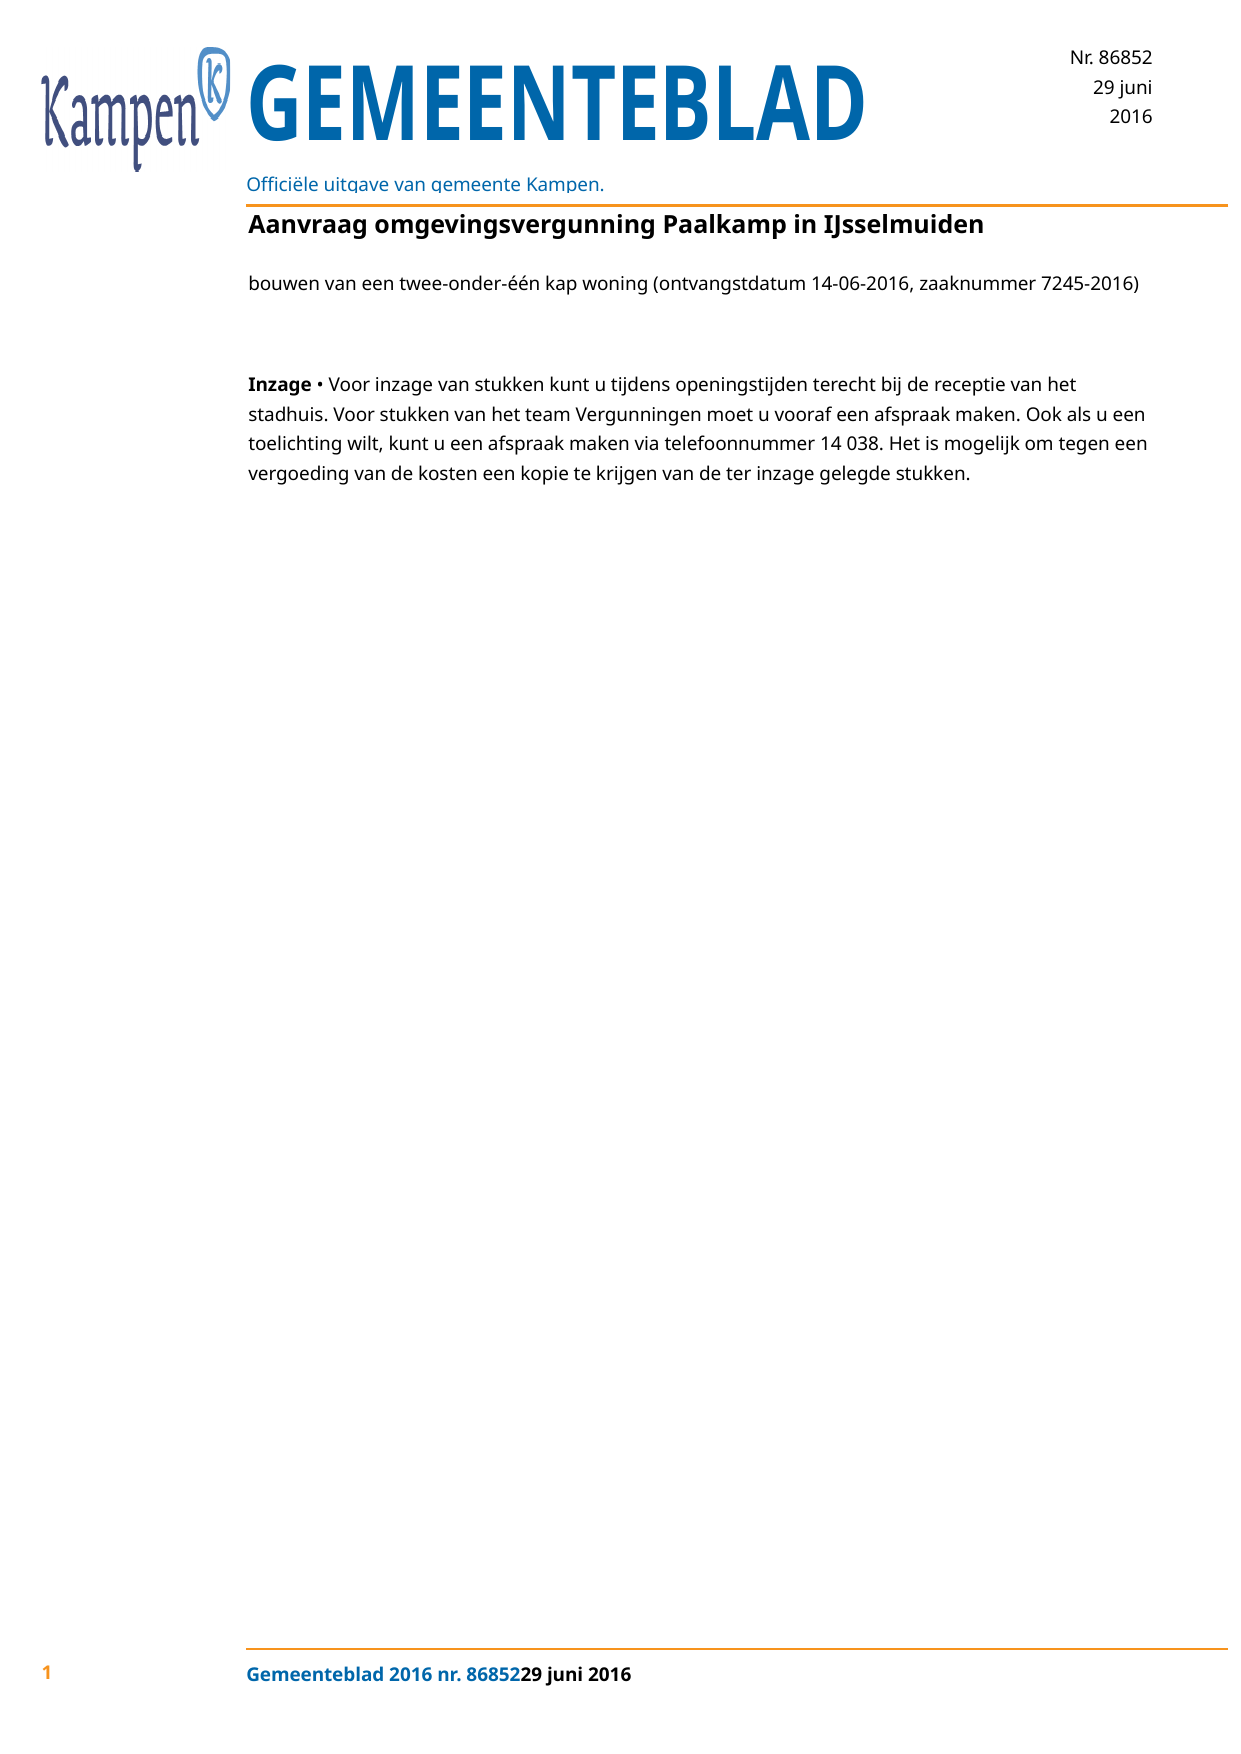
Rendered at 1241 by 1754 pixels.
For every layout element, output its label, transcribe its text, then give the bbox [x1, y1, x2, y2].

text Inzage • Voor inzage van stukken kunt u tijdens openingstijden terecht bij de receptie van het stadhuis. Voor stukken van het team Vergunningen moet u vooraf een afspraak maken. Ook als u een toelichting wilt, kunt u een afspraak maken via telefoonnummer 14 038. Het is mogelijk om tegen een vergoeding van de kosten een kopie te krijgen van de ter inzage gelegde stukken. [248, 371, 1152, 486]
text Aanvraag omgevingsvergunning Paalkamp in IJsselmuiden [248, 207, 1152, 241]
text bouwen van een twee-onder-één kap woning (ontvangstdatum 14-06-2016, zaaknummer 7245-2016) [248, 270, 1152, 296]
picture [41, 47, 231, 172]
